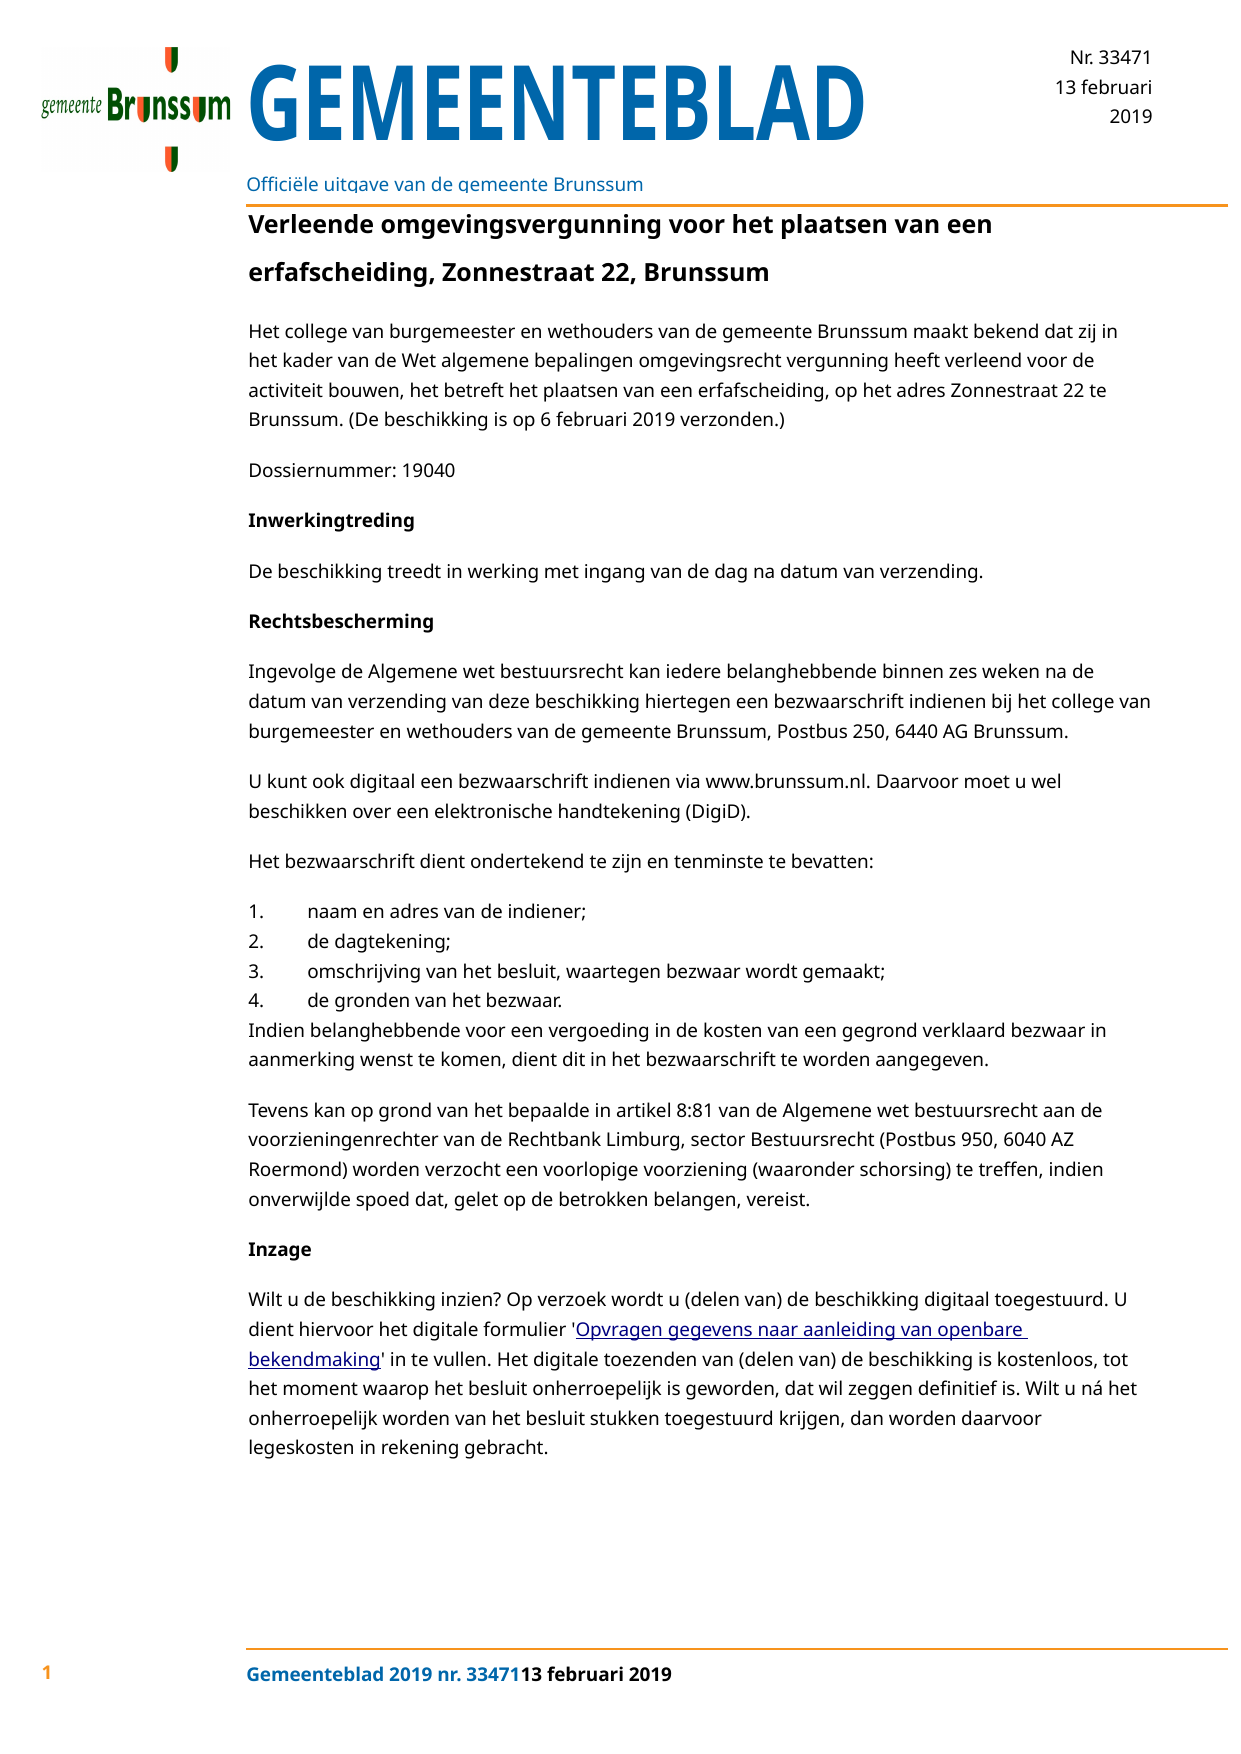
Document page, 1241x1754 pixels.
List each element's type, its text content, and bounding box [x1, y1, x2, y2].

picture [41, 47, 231, 172]
text Rechtsbescherming [248, 608, 1152, 634]
text Dossiernummer: 19040 [248, 457, 1152, 483]
text Het college van burgemeester en wethouders van de gemeente Brunssum maakt bekend dat zij in het kader van de Wet algemene bepalingen omgevingsrecht vergunning heeft verleend voor de activiteit bouwen, het betreft het plaatsen van een erfafscheiding, op het adres Zonnestraat 22 te Brunssum. (De beschikking is op 6 februari 2019 verzonden.) [248, 318, 1152, 432]
text Ingevolge de Algemene wet bestuursrecht kan iedere belanghebbende binnen zes weken na de datum van verzending van deze beschikking hiertegen een bezwaarschrift indienen bij het college van burgemeester en wethouders van de gemeente Brunssum, Postbus 250, 6440 AG Brunssum. [248, 659, 1152, 744]
text Tevens kan op grond van het bepaalde in artikel 8:81 van de Algemene wet bestuursrecht aan de voorzieningenrechter van de Rechtbank Limburg, sector Bestuursrecht (Postbus 950, 6040 AZ Roermond) worden verzocht een voorlopige voorziening (waaronder schorsing) te treffen, indien onverwijlde spoed dat, gelet op de betrokken belangen, vereist. [248, 1097, 1152, 1212]
text Verleende omgevingsvergunning voor het plaatsen van een erfafscheiding, Zonnestraat 22, Brunssum [248, 207, 1152, 288]
list de gronden van het bezwaar. [248, 987, 1152, 1013]
text Inwerkingtreding [248, 507, 1152, 533]
list naam en adres van de indiener; [248, 899, 1152, 924]
text Wilt u de beschikking inzien? Op verzoek wordt u (delen van) de beschikking digitaal toegestuurd. U dient hiervoor het digitale formulier 'Opvragen gegevens naar aanleiding van openbare bekendmaking' in te vullen. Het digitale toezenden van (delen van) de beschikking is kostenloos, tot het moment waarop het besluit onherroepelijk is geworden, dat wil zeggen definitief is. Wilt u ná het onherroepelijk worden van het besluit stukken toegestuurd krijgen, dan worden daarvoor legeskosten in rekening gebracht. [248, 1287, 1152, 1460]
text Indien belanghebbende voor een vergoeding in de kosten van een gegrond verklaard bezwaar in aanmerking wenst te komen, dient dit in het bezwaarschrift te worden aangegeven. [248, 1017, 1152, 1072]
text Het bezwaarschrift dient ondertekend te zijn en tenminste te bevatten: [248, 848, 1152, 874]
list de dagtekening; [248, 928, 1152, 954]
text De beschikking treedt in werking met ingang van de dag na datum van verzending. [248, 558, 1152, 584]
list omschrijving van het besluit, waartegen bezwaar wordt gemaakt; [248, 958, 1152, 984]
text Inzage [248, 1236, 1152, 1262]
text U kunt ook digitaal een bezwaarschrift indienen via www.brunssum.nl. Daarvoor moet u wel beschikken over een elektronische handtekening (DigiD). [248, 768, 1152, 824]
